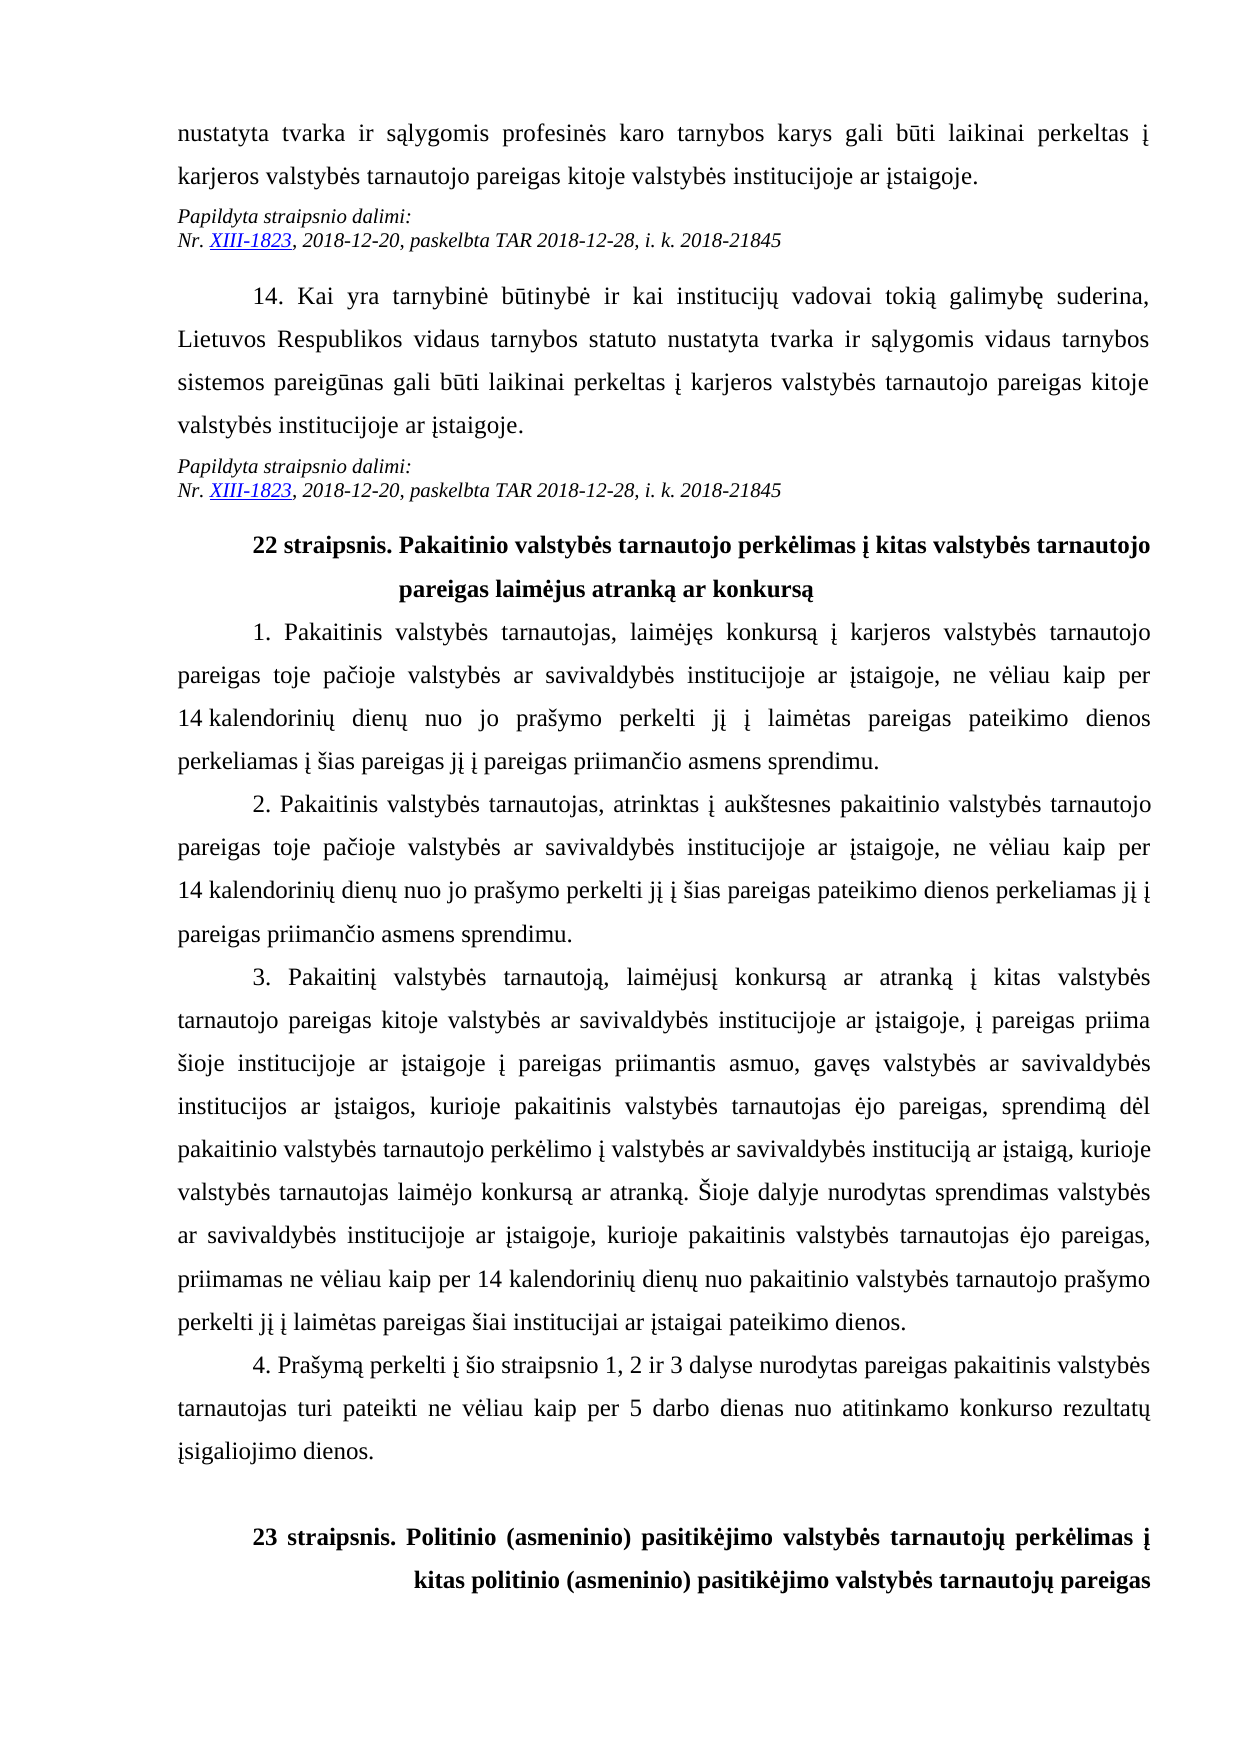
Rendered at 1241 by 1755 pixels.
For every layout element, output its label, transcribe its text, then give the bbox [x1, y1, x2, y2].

text 22 straipsnis. Pakaitinio valstybės tarnautojo perkėlimas į kitas valstybės tarnautojo pareigas laimėjus atranką ar konkursą [252, 531, 1152, 602]
text 4. Prašymą perkelti į šio straipsnio 1, 2 ir 3 dalyse nurodytas pareigas pakaitinis valstybės tarnautojas turi pateikti ne vėliau kaip per 5 darbo dienas nuo atitinkamo konkurso rezultatų įsigaliojimo dienos. [177, 1350, 1152, 1465]
text Nr. XIII-1823, 2018-12-20, paskelbta TAR 2018-12-28, i. k. 2018-21845 [177, 228, 1152, 252]
text Papildyta straipsnio dalimi: [177, 204, 1152, 228]
text Nr. XIII-1823, 2018-12-20, paskelbta TAR 2018-12-28, i. k. 2018-21845 [177, 478, 1152, 502]
text 14. Kai yra tarnybinė būtinybė ir kai institucijų vadovai tokią galimybę suderina, Lietuvos Respublikos vidaus tarnybos statuto nustatyta tvarka ir sąlygomis vidaus tarnybos sistemos pareigūnas gali būti laikinai perkeltas į karjeros valstybės tarnautojo pareigas kitoje valstybės institucijoje ar įstaigoje. [177, 281, 1152, 439]
text 2. Pakaitinis valstybės tarnautojas, atrinktas į aukštesnes pakaitinio valstybės tarnautojo pareigas toje pačioje valstybės ar savivaldybės institucijoje ar įstaigoje, ne vėliau kaip per 14 kalendorinių dienų nuo jo prašymo perkelti jį į šias pareigas pateikimo dienos perkeliamas jį į pareigas priimančio asmens sprendimu. [177, 789, 1152, 947]
text 23 straipsnis. Politinio (asmeninio) pasitikėjimo valstybės tarnautojų perkėlimas į kitas politinio (asmeninio) pasitikėjimo valstybės tarnautojų pareigas [252, 1522, 1152, 1594]
text nustatyta tvarka ir sąlygomis profesinės karo tarnybos karys gali būti laikinai perkeltas į karjeros valstybės tarnautojo pareigas kitoje valstybės institucijoje ar įstaigoje. [177, 118, 1152, 190]
text Papildyta straipsnio dalimi: [177, 454, 1152, 478]
text 1. Pakaitinis valstybės tarnautojas, laimėjęs konkursą į karjeros valstybės tarnautojo pareigas toje pačioje valstybės ar savivaldybės institucijoje ar įstaigoje, ne vėliau kaip per 14 kalendorinių dienų nuo jo prašymo perkelti jį į laimėtas pareigas pateikimo dienos perkeliamas į šias pareigas jį į pareigas priimančio asmens sprendimu. [177, 617, 1152, 775]
text 3. Pakaitinį valstybės tarnautoją, laimėjusį konkursą ar atranką į kitas valstybės tarnautojo pareigas kitoje valstybės ar savivaldybės institucijoje ar įstaigoje, į pareigas priima šioje institucijoje ar įstaigoje į pareigas priimantis asmuo, gavęs valstybės ar savivaldybės institucijos ar įstaigos, kurioje pakaitinis valstybės tarnautojas ėjo pareigas, sprendimą dėl pakaitinio valstybės tarnautojo perkėlimo į valstybės ar savivaldybės instituciją ar įstaigą, kurioje valstybės tarnautojas laimėjo konkursą ar atranką. Šioje dalyje nurodytas sprendimas valstybės ar savivaldybės institucijoje ar įstaigoje, kurioje pakaitinis valstybės tarnautojas ėjo pareigas, priimamas ne vėliau kaip per 14 kalendorinių dienų nuo pakaitinio valstybės tarnautojo prašymo perkelti jį į laimėtas pareigas šiai institucijai ar įstaigai pateikimo dienos. [177, 962, 1152, 1336]
